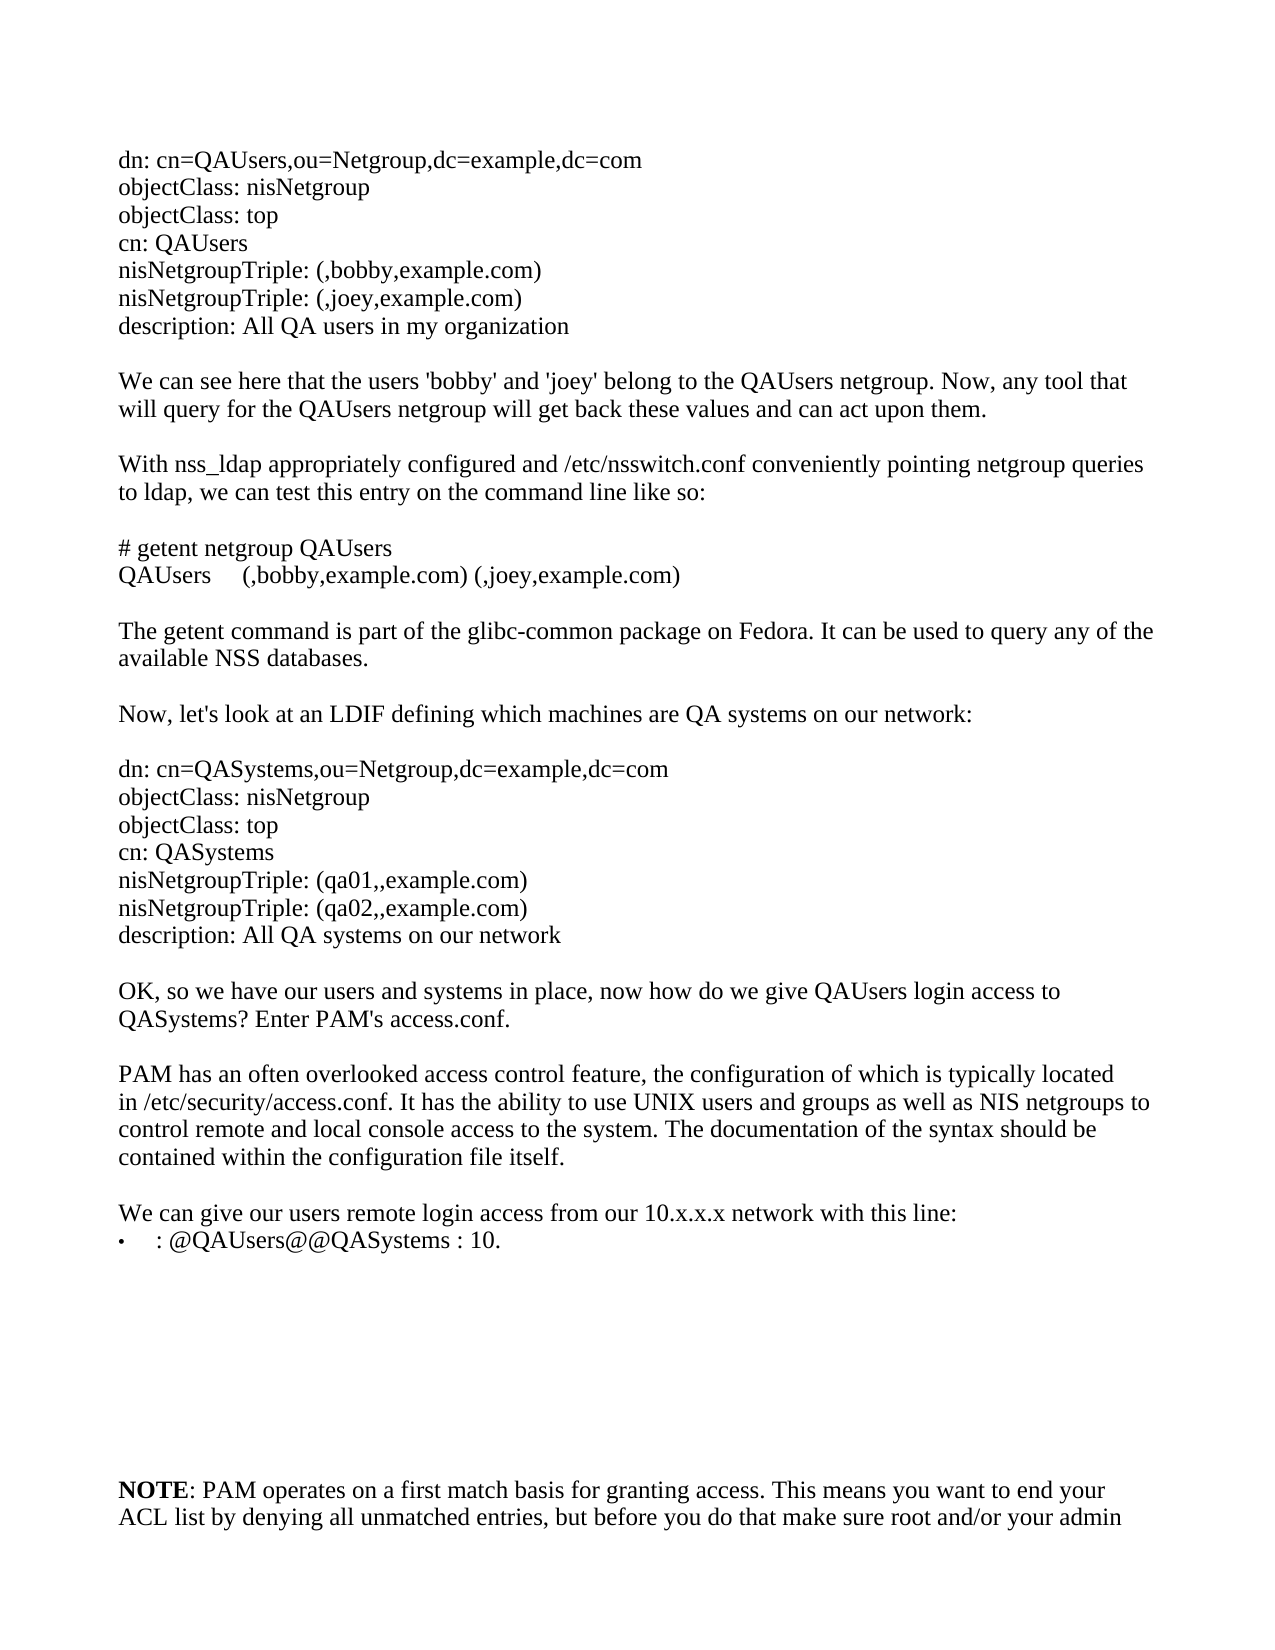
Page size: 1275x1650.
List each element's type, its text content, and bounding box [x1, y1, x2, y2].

text cn: QAUsers [118, 229, 1157, 257]
text OK, so we have our users and systems in place, now how do we give QAUsers login access to QASystems? Enter PAM's access.conf. [118, 977, 1157, 1032]
text objectClass: top [118, 201, 1157, 229]
text dn: cn=QAUsers,ou=Netgroup,dc=example,dc=com [118, 146, 1157, 173]
text description: All QA systems on our network [118, 922, 1157, 949]
text dn: cn=QASystems,ou=Netgroup,dc=example,dc=com [118, 755, 1157, 783]
list : @QAUsers@@QASystems : 10. [118, 1226, 1157, 1254]
text PAM has an often overlooked access control feature, the configuration of which is typically located in /etc/security/access.conf. It has the ability to use UNIX users and groups as well as NIS netgroups to control remote and local console access to the system. The documentation of the syntax should be contained within the configuration file itself. [118, 1060, 1157, 1171]
text description: All QA users in my organization [118, 312, 1157, 340]
text nisNetgroupTriple: (,bobby,example.com) [118, 257, 1157, 284]
text cn: QASystems [118, 838, 1157, 866]
text NOTE: PAM operates on a first match basis for granting access. This means you want to end your ACL list by denying all unmatched entries, but before you do that make sure root and/or your admin [118, 1476, 1157, 1531]
text Now, let's look at an LDIF defining which machines are QA systems on our network: [118, 700, 1157, 728]
text nisNetgroupTriple: (qa01,,example.com) [118, 866, 1157, 894]
text We can give our users remote login access from our 10.x.x.x network with this line: [118, 1199, 1157, 1226]
text nisNetgroupTriple: (,joey,example.com) [118, 284, 1157, 312]
text QAUsers (,bobby,example.com) (,joey,example.com) [118, 561, 1157, 589]
text # getent netgroup QAUsers [118, 534, 1157, 561]
text nisNetgroupTriple: (qa02,,example.com) [118, 894, 1157, 922]
text objectClass: nisNetgroup [118, 173, 1157, 201]
text objectClass: nisNetgroup [118, 783, 1157, 811]
text objectClass: top [118, 811, 1157, 838]
text The getent command is part of the glibc-common package on Fedora. It can be used to query any of the available NSS databases. [118, 617, 1157, 672]
text We can see here that the users 'bobby' and 'joey' belong to the QAUsers netgroup. Now, any tool that will query for the QAUsers netgroup will get back these values and can act upon them. [118, 367, 1157, 423]
text With nss_ldap appropriately configured and /etc/nsswitch.conf conveniently pointing netgroup queries to ldap, we can test this entry on the command line like so: [118, 451, 1157, 506]
